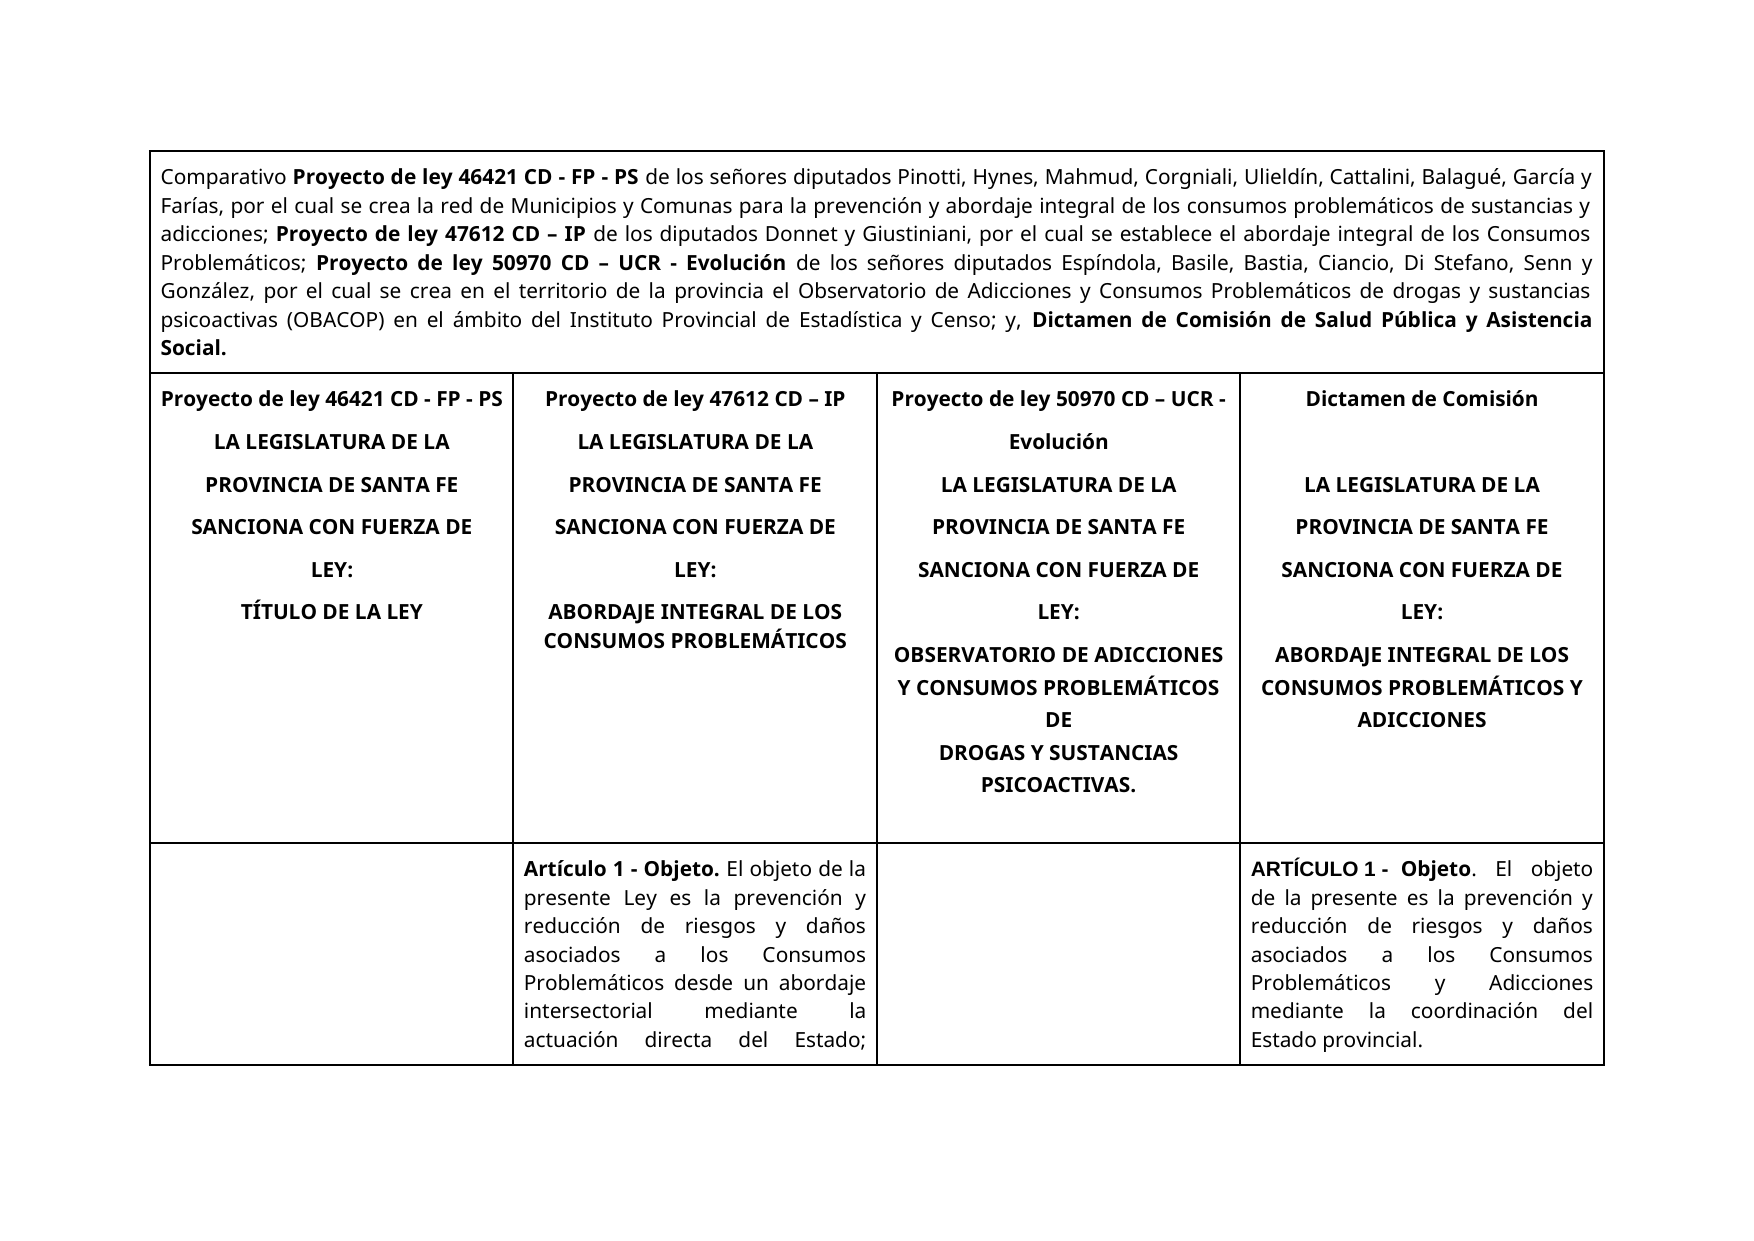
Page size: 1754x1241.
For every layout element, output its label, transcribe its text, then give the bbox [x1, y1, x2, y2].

table_cell Dictamen de Comisión LA LEGISLATURA DE LA PROVINCIA DE SANTA FE SANCIONA CON FUERZA DE LEY: ABORDAJE INTEGRAL DE LOS CONSUMOS PROBLEMÁTICOS Y ADICCIONES [1241, 374, 1603, 842]
table_cell Proyecto de ley 50970 CD – UCR - Evolución LA LEGISLATURA DE LA PROVINCIA DE SANTA FE SANCIONA CON FUERZA DE LEY: OBSERVATORIO DE ADICCIONES Y CONSUMOS PROBLEMÁTICOS DE DROGAS Y SUSTANCIAS PSICOACTIVAS. [878, 374, 1239, 842]
table_cell [151, 844, 512, 1064]
table_cell Proyecto de ley 47612 CD – IP LA LEGISLATURA DE LA PROVINCIA DE SANTA FE SANCIONA CON FUERZA DE LEY: ABORDAJE INTEGRAL DE LOS CONSUMOS PROBLEMÁTICOS [514, 374, 876, 842]
table_cell Proyecto de ley 46421 CD - FP - PS LA LEGISLATURA DE LA PROVINCIA DE SANTA FE SANCIONA CON FUERZA DE LEY: TÍTULO DE LA LEY [151, 374, 512, 842]
table_cell Objeto. El objeto de la presente es la prevención y reducción de riesgos y daños asociados a los Consumos Problemáticos y Adicciones mediante la coordinación del Estado provincial. [1241, 844, 1603, 1064]
table_cell Artículo 1 - Objeto. El objeto de la presente Ley es la prevención y reducción de riesgos y daños asociados a los Consumos Problemáticos desde un abordaje intersectorial mediante la actuación directa del Estado; [514, 844, 876, 1064]
table_cell [878, 844, 1239, 1064]
table_header Comparativo Proyecto de ley 46421 CD - FP - PS de los señores diputados Pinotti, Hynes, Mahmud, Corgniali, Ulieldín, Cattalini, Balagué, García y Farías, por el cual se crea la red de Municipios y Comunas para la prevención y abordaje integral de los consumos problemáticos de sustancias y adicciones; Proyecto de ley 47612 CD – IP de los diputados Donnet y Giustiniani, por el cual se establece el abordaje integral de los Consumos Problemáticos; Proyecto de ley 50970 CD – UCR - Evolución de los señores diputados Espíndola, Basile, Bastia, Ciancio, Di Stefano, Senn y González, por el cual se crea en el territorio de la provincia el Observatorio de Adicciones y Consumos Problemáticos de drogas y sustancias psicoactivas (OBACOP) en el ámbito del Instituto Provincial de Estadística y Censo; y, Dictamen de Comisión de Salud Pública y Asistencia Social. [151, 152, 1603, 372]
